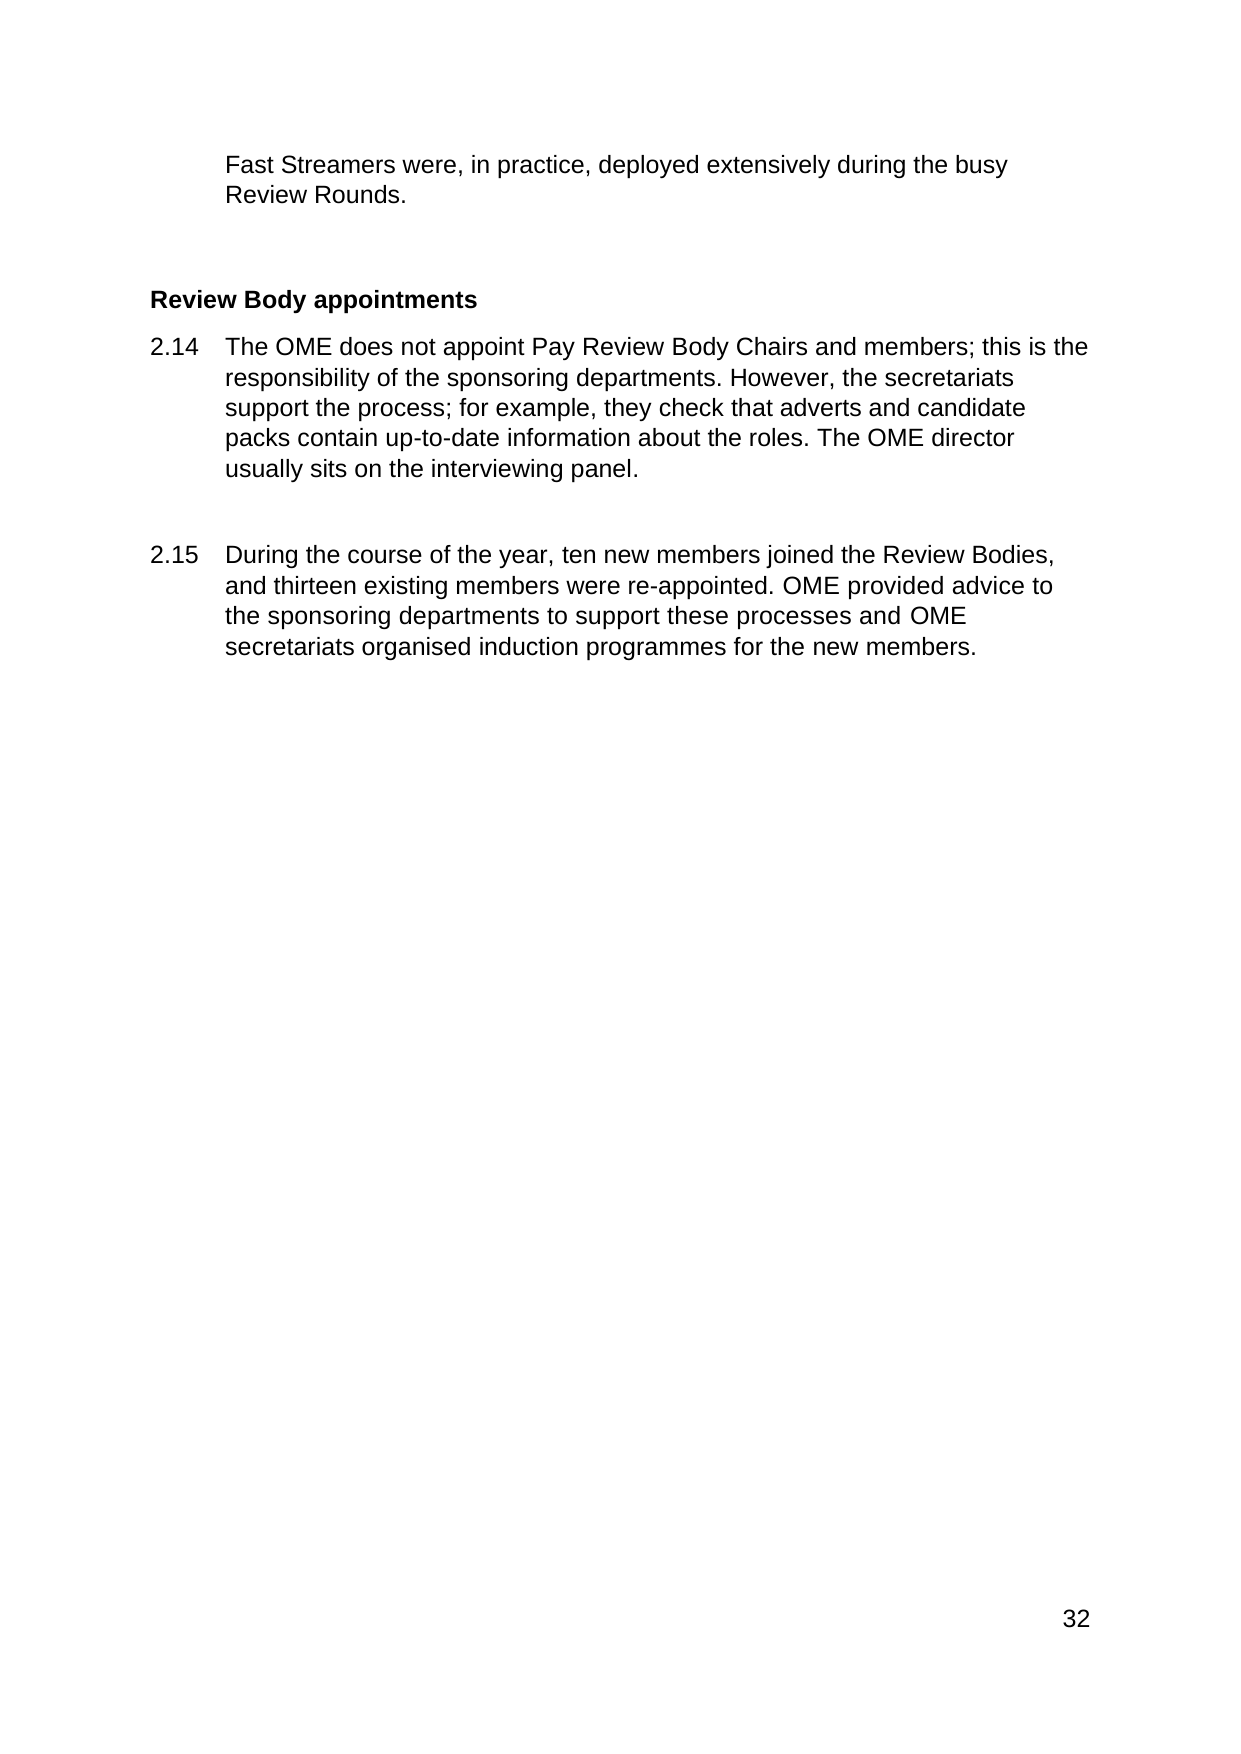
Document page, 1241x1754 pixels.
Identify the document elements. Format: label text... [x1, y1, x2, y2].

list Fast Streamers were, in practice, deployed extensively during the busy Review Rounds. [150, 150, 1090, 209]
list During the course of the year, ten new members joined the Review Bodies, and thirteen existing members were re-appointed. OME provided advice to the sponsoring departments to support these processes and OME secretariats organised induction programmes for the new members. [150, 540, 1090, 660]
subtitle Review Body appointments [150, 285, 1090, 314]
list The OME does not appoint Pay Review Body Chairs and members; this is the responsibility of the sponsoring departments. However, the secretariats support the process; for example, they check that adverts and candidate packs contain up-to-date information about the roles. The OME director usually sits on the interviewing panel. [150, 332, 1090, 482]
